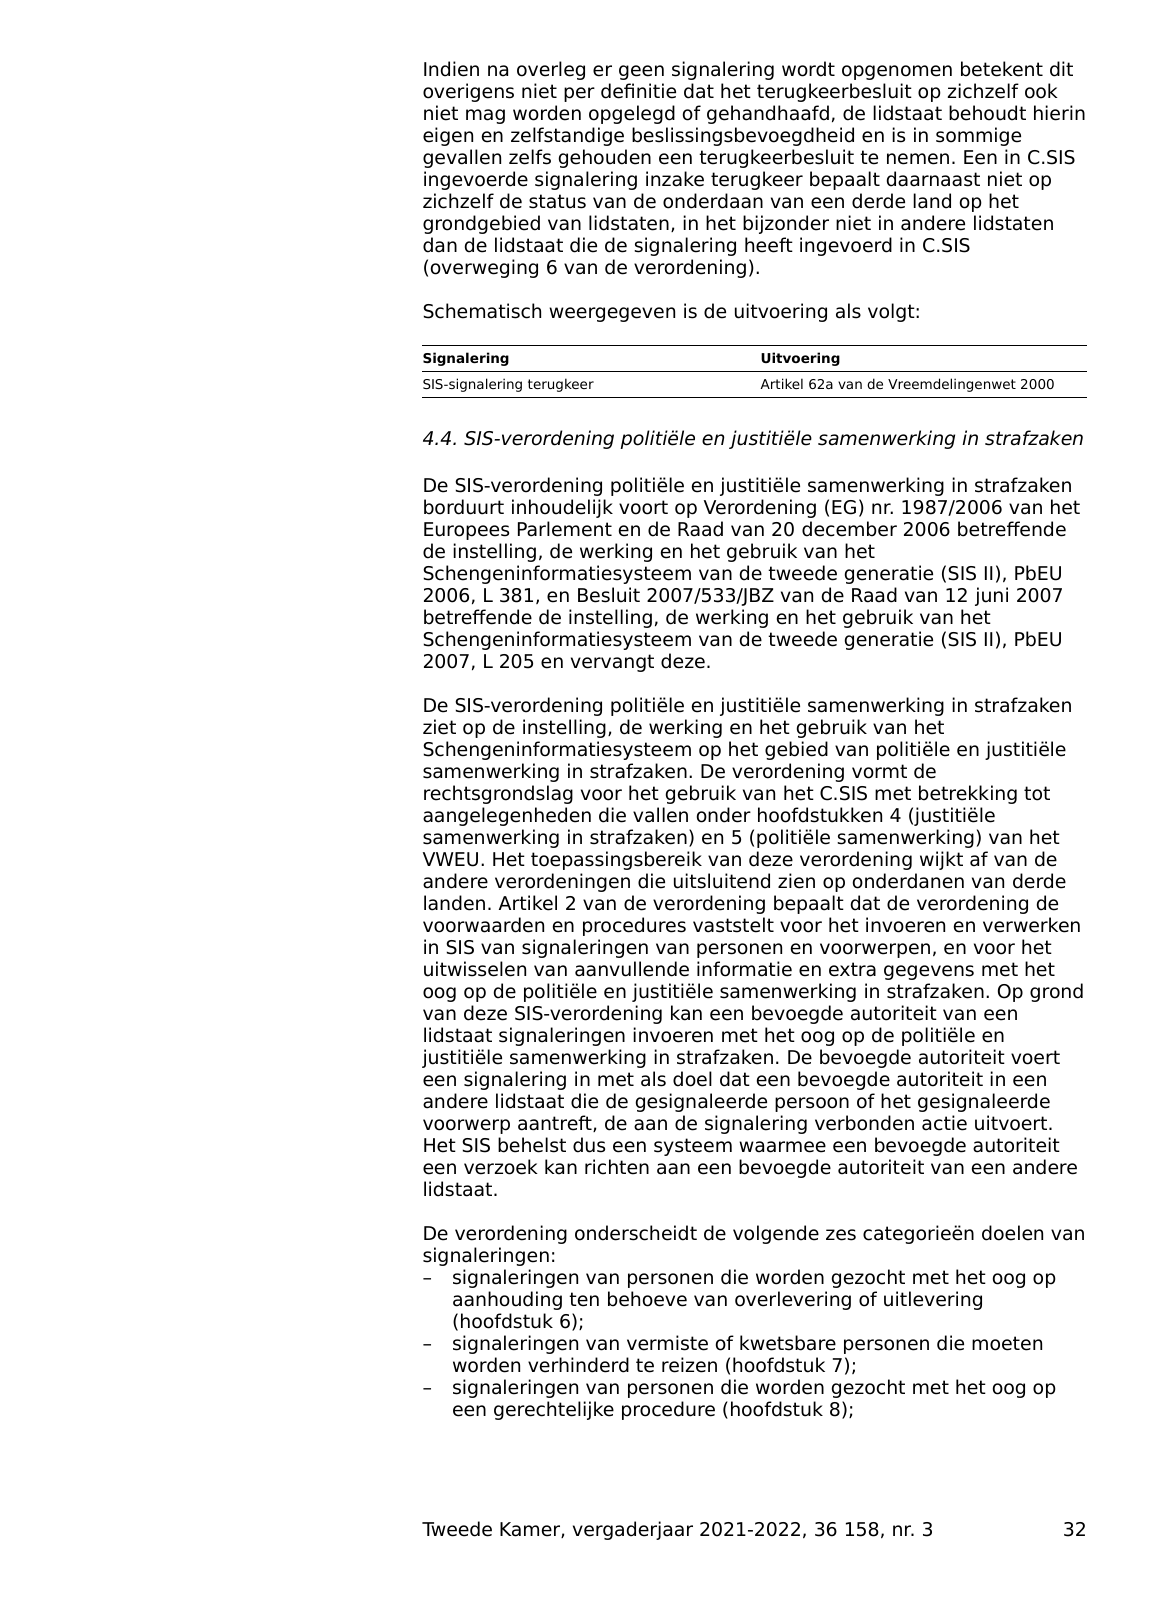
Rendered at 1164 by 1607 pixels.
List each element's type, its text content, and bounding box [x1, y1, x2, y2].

table_cell SIS-signalering terugkeer [422, 372, 754, 397]
text De verordening onderscheidt de volgende zes categorieën doelen van signaleringen: [422, 1223, 1087, 1267]
text Indien na overleg er geen signalering wordt opgenomen betekent dit overigens niet per definitie dat het terugkeerbesluit op zichzelf ook niet mag worden opgelegd of gehandhaafd, de lidstaat behoudt hierin eigen en zelfstandige beslissingsbevoegdheid en is in sommige gevallen zelfs gehouden een terugkeerbesluit te nemen. Een in C.SIS ingevoerde signalering inzake terugkeer bepaalt daarnaast niet op zichzelf de status van de onderdaan van een derde land op het grondgebied van lidstaten, in het bijzonder niet in andere lidstaten dan de lidstaat die de signalering heeft ingevoerd in C.SIS (overweging 6 van de verordening). [422, 59, 1087, 279]
subtitle 4.4. SIS-verordening politiële en justitiële samenwerking in strafzaken [422, 428, 1087, 450]
text – signaleringen van personen die worden gezocht met het oog op aanhouding ten behoeve van overlevering of uitlevering (hoofdstuk 6); [422, 1267, 1087, 1333]
text De SIS-verordening politiële en justitiële samenwerking in strafzaken ziet op de instelling, de werking en het gebruik van het Schengeninformatiesysteem op het gebied van politiële en justitiële samenwerking in strafzaken. De verordening vormt de rechtsgrondslag voor het gebruik van het C.SIS met betrekking tot aangelegenheden die vallen onder hoofdstukken 4 (justitiële samenwerking in strafzaken) en 5 (politiële samenwerking) van het VWEU. Het toepassingsbereik van deze verordening wijkt af van de andere verordeningen die uitsluitend zien op onderdanen van derde landen. Artikel 2 van de verordening bepaalt dat de verordening de voorwaarden en procedures vaststelt voor het invoeren en verwerken in SIS van signaleringen van personen en voorwerpen, en voor het uitwisselen van aanvullende informatie en extra gegevens met het oog op de politiële en justitiële samenwerking in strafzaken. Op grond van deze SIS-verordening kan een bevoegde autoriteit van een lidstaat signaleringen invoeren met het oog op de politiële en justitiële samenwerking in strafzaken. De bevoegde autoriteit voert een signalering in met als doel dat een bevoegde autoriteit in een andere lidstaat die de gesignaleerde persoon of het gesignaleerde voorwerp aantreft, de aan de signalering verbonden actie uitvoert. Het SIS behelst dus een systeem waarmee een bevoegde autoriteit een verzoek kan richten aan een bevoegde autoriteit van een andere lidstaat. [422, 695, 1087, 1201]
text – signaleringen van personen die worden gezocht met het oog op een gerechtelijke procedure (hoofdstuk 8); [422, 1377, 1087, 1421]
text – signaleringen van vermiste of kwetsbare personen die moeten worden verhinderd te reizen (hoofdstuk 7); [422, 1333, 1087, 1377]
table_cell Artikel 62a van de Vreemdelingenwet 2000 [754, 372, 1087, 397]
table_header Signalering [422, 346, 754, 371]
text De SIS-verordening politiële en justitiële samenwerking in strafzaken borduurt inhoudelijk voort op Verordening (EG) nr. 1987/2006 van het Europees Parlement en de Raad van 20 december 2006 betreffende de instelling, de werking en het gebruik van het Schengeninformatiesysteem van de tweede generatie (SIS II), PbEU 2006, L 381, en Besluit 2007/533/JBZ van de Raad van 12 juni 2007 betreffende de instelling, de werking en het gebruik van het Schengeninformatiesysteem van de tweede generatie (SIS II), PbEU 2007, L 205 en vervangt deze. [422, 475, 1087, 673]
text Schematisch weergegeven is de uitvoering als volgt: [422, 301, 1087, 323]
table_header Uitvoering [754, 346, 1087, 371]
